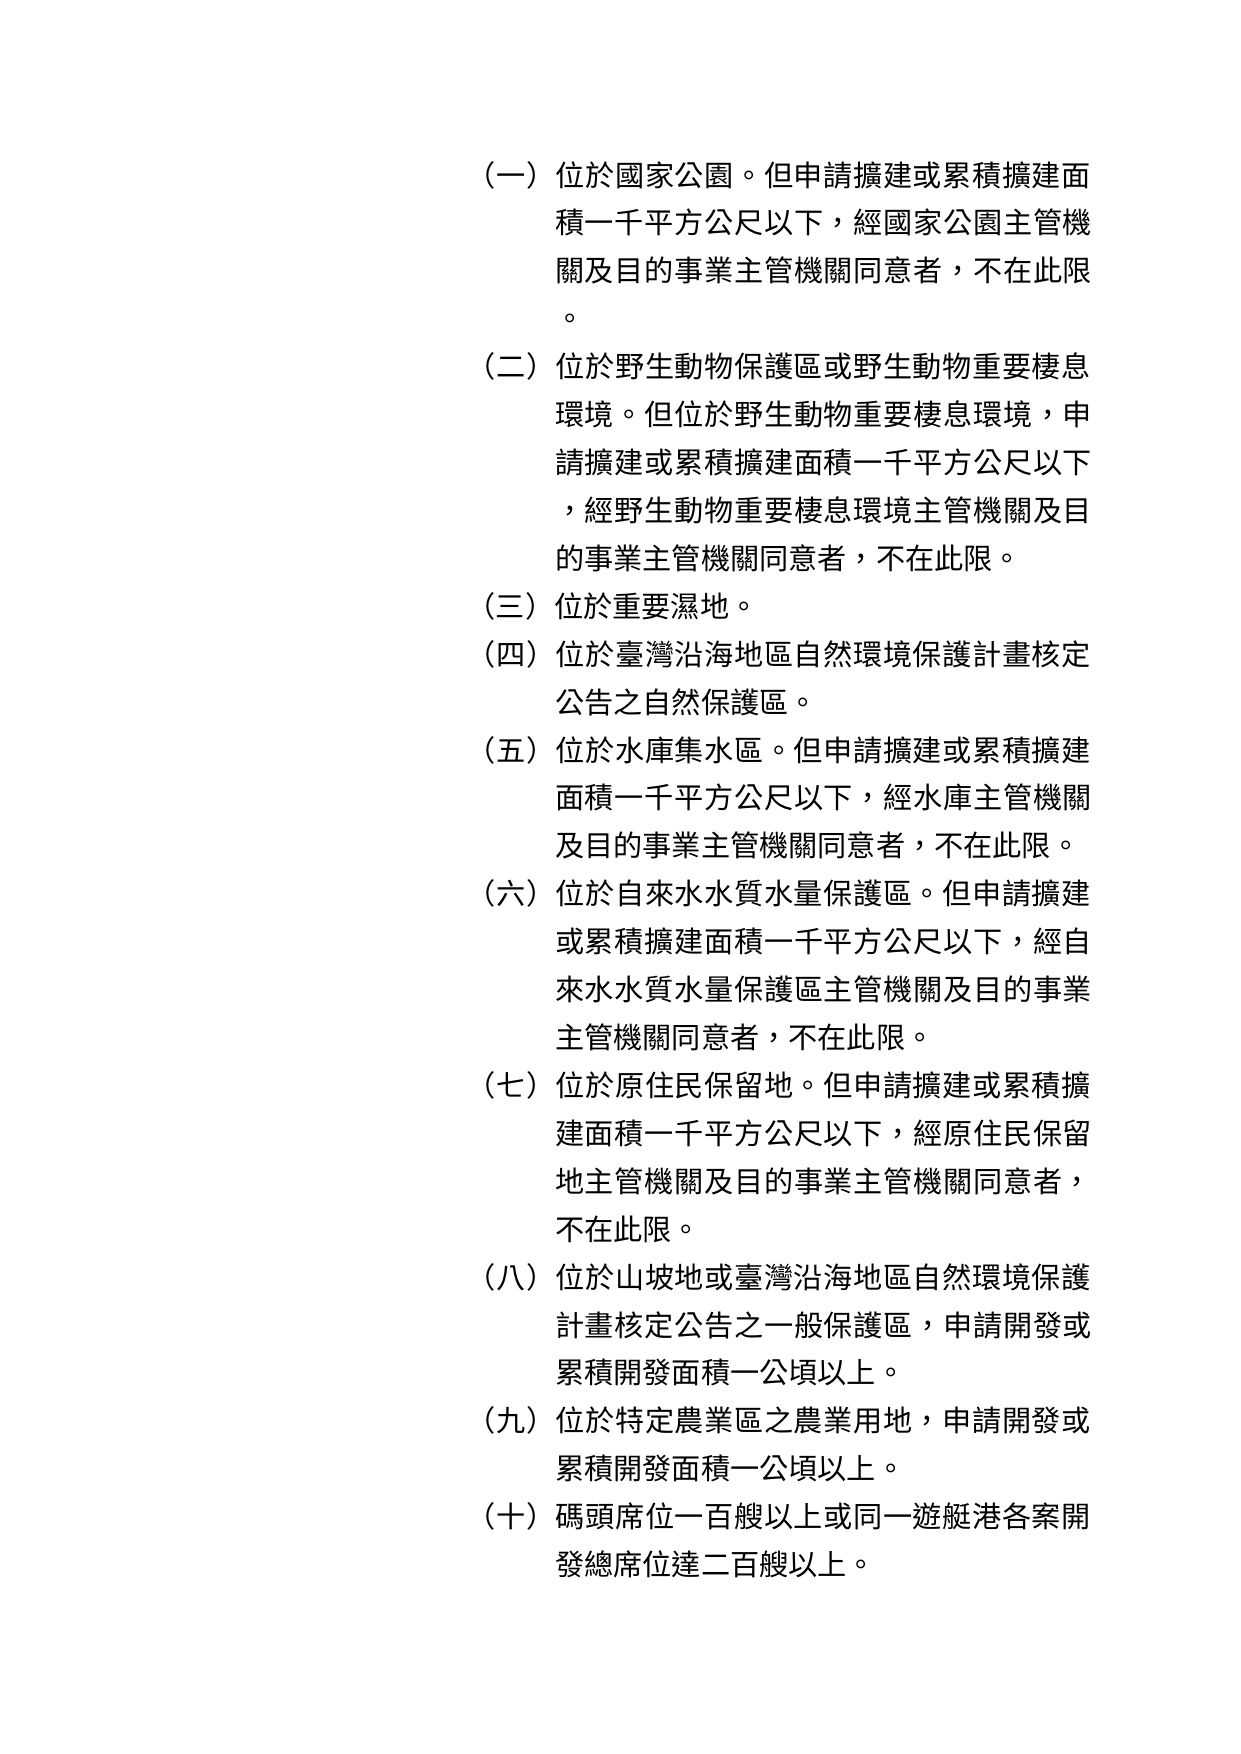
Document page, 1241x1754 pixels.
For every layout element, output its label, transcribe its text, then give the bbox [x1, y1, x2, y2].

table_cell 第 八 條 [183, 148, 354, 1585]
table_cell （一）位於國家公園。但申請擴建或累積擴建面積一千平方公尺以下，經國家公園主管機關及目的事業主管機關同意者，不在此限。 （二）位於野生動物保護區或野生動物重要棲息環境。但位於野生動物重要棲息環境，申請擴建或累積擴建面積一千平方公尺以下，經野生動物重要棲息環境主管機關及目的事業主管機關同意者，不在此限。 （三）位於重要濕地。 （四）位於臺灣沿海地區自然環境保護計畫核定公告之自然保護區。 （五）位於水庫集水區。但申請擴建或累積擴建面積一千平方公尺以下，經水庫主管機關及目的事業主管機關同意者，不在此限。 （六）位於自來水水質水量保護區。但申請擴建或累積擴建面積一千平方公尺以下，經自來水水質水量保護區主管機關及目的事業主管機關同意者，不在此限。 （七）位於原住民保留地。但申請擴建或累積擴建面積一千平方公尺以下，經原住民保留地主管機關及目的事業主管機關同意者，不在此限。 （八）位於山坡地或臺灣沿海地區自然環境保護計畫核定公告之一般保護區，申請開發或累積開發面積一公頃以上。 （九）位於特定農業區之農業用地，申請開發或累積開發面積一公頃以上。 （十）碼頭席位一百艘以上或同一遊艇港各案開發總席位達二百艘以上。 [354, 148, 1092, 1585]
